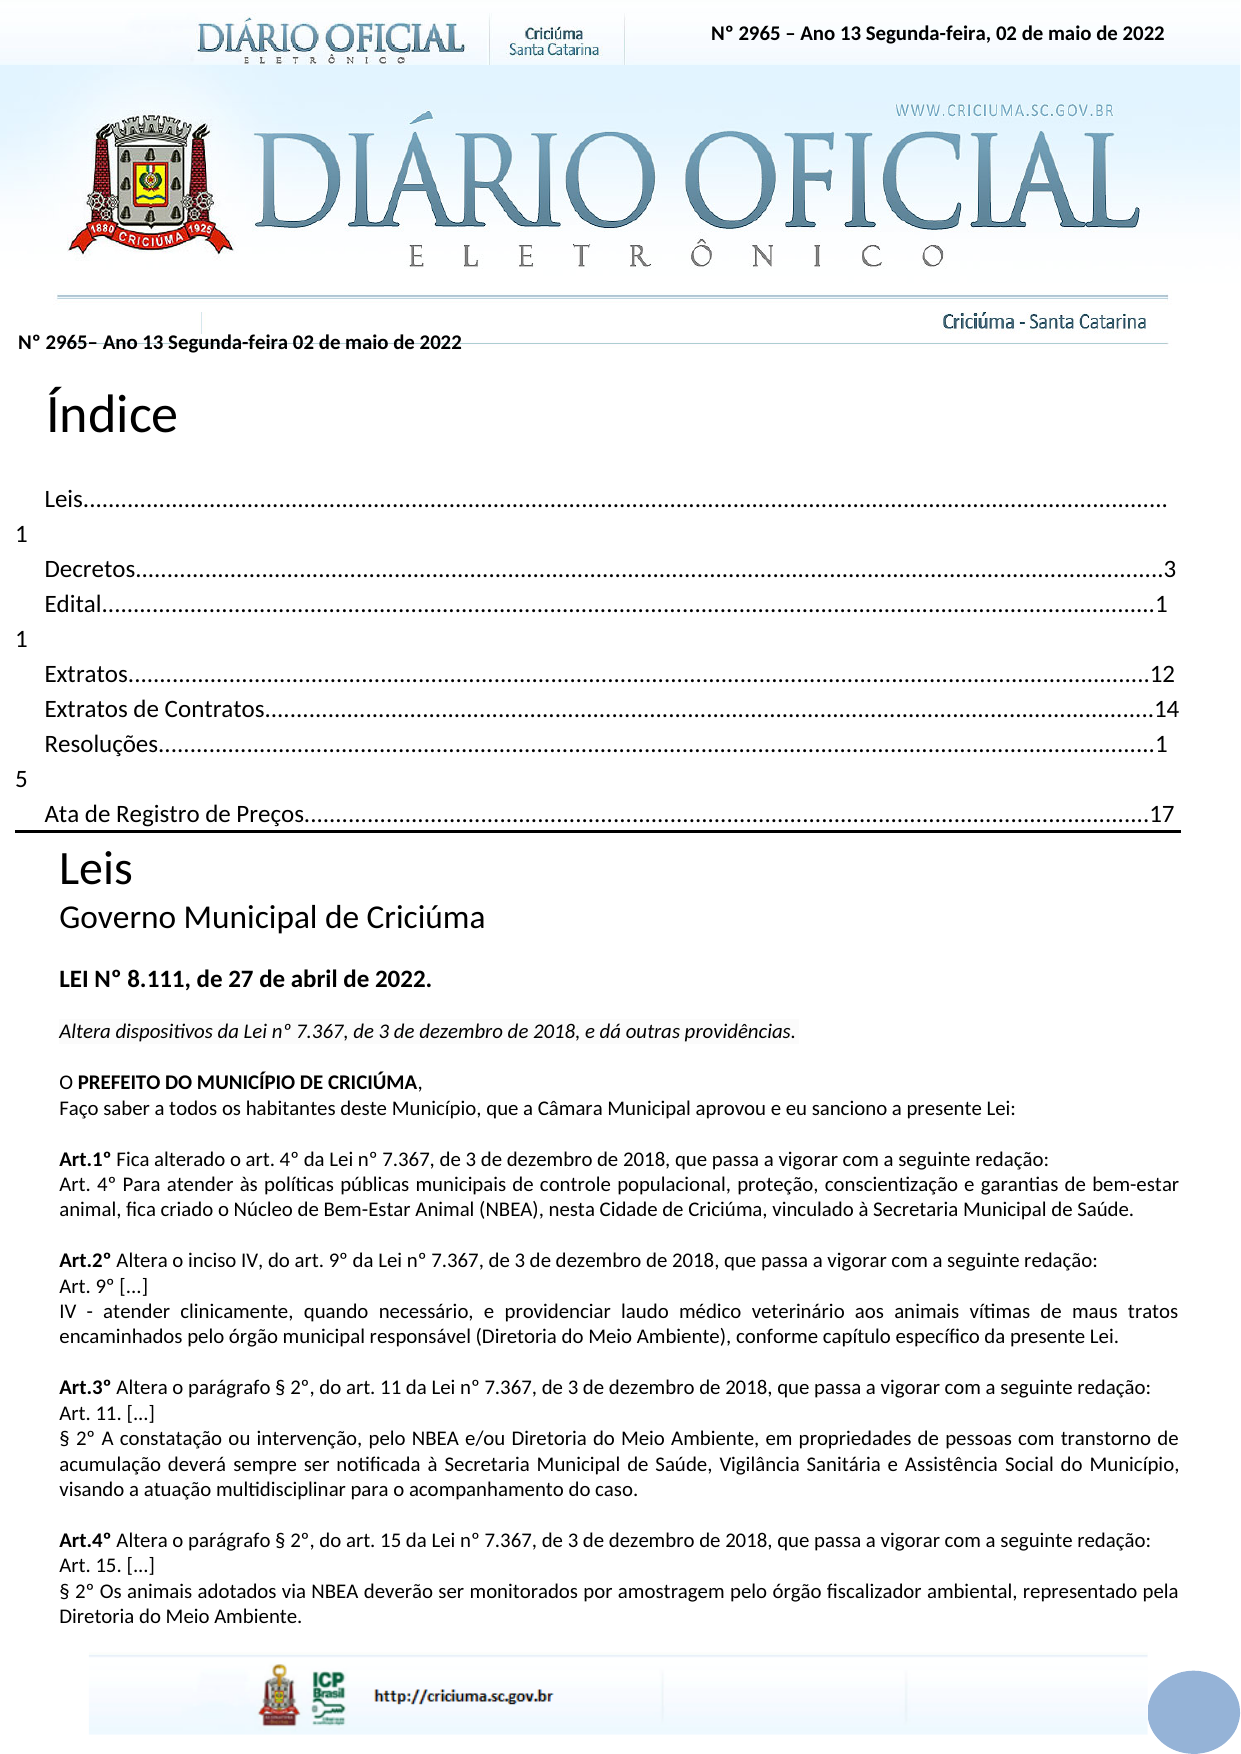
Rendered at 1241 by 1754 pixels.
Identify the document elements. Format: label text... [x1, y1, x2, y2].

text Extratos..................................................................................................................................................................12 [15, 658, 1181, 688]
text O PREFEITO DO MUNICÍPIO DE CRICIÚMA, [59, 1069, 1181, 1095]
text Ata de Registro de Preços......................................................................................................................................17 [15, 798, 1181, 830]
text Leis [59, 838, 1181, 897]
text Governo Municipal de Criciúma [59, 897, 1181, 937]
text Edital.......................................................................................................................................................................11 [15, 588, 1181, 653]
text IV - atender clinicamente, quando necessário, e providenciar laudo médico veterinário aos animais vítimas de maus tratos encaminhados pelo órgão municipal responsável (Diretoria do Meio Ambiente), conforme capítulo específico da presente Lei. [59, 1298, 1181, 1349]
text Faço saber a todos os habitantes deste Município, que a Câmara Municipal aprovou e eu sanciono a presente Lei: [59, 1095, 1181, 1120]
text Art.1º Fica alterado o art. 4º da Lei nº 7.367, de 3 de dezembro de 2018, que passa a vigorar com a seguinte redação: [59, 1146, 1181, 1171]
text Decretos...................................................................................................................................................................3 [15, 553, 1181, 583]
text Art. 4º Para atender às políticas públicas municipais de controle populacional, proteção, conscientização e garantias de bem-estar animal, fica criado o Núcleo de Bem-Estar Animal (NBEA), nesta Cidade de Criciúma, vinculado à Secretaria Municipal de Saúde. [59, 1171, 1181, 1222]
text Altera dispositivos da Lei nº 7.367, de 3 de dezembro de 2018, e dá outras providências. [59, 1019, 1181, 1044]
text Art. 15. [...] [59, 1552, 1181, 1578]
text Extratos de Contratos.............................................................................................................................................14 [15, 693, 1181, 723]
text Art.3º Altera o parágrafo § 2º, do art. 11 da Lei nº 7.367, de 3 de dezembro de 2018, que passa a vigorar com a seguinte redação: [59, 1374, 1181, 1400]
text LEI Nº 8.111, de 27 de abril de 2022. [59, 963, 1181, 993]
text Art. 9º [...] [59, 1273, 1181, 1298]
text Art.2º Altera o inciso IV, do art. 9º da Lei nº 7.367, de 3 de dezembro de 2018, que passa a vigorar com a seguinte redação: [59, 1247, 1181, 1273]
text § 2º A constatação ou intervenção, pelo NBEA e/ou Diretoria do Meio Ambiente, em propriedades de pessoas com transtorno de acumulação deverá sempre ser notificada à Secretaria Municipal de Saúde, Vigilância Sanitária e Assistência Social do Município, visando a atuação multidisciplinar para o acompanhamento do caso. [59, 1425, 1181, 1502]
text § 2º Os animais adotados via NBEA deverão ser monitorados por amostragem pelo órgão fiscalizador ambiental, representado pela Diretoria do Meio Ambiente. [59, 1578, 1181, 1629]
text Art.4º Altera o parágrafo § 2º, do art. 15 da Lei nº 7.367, de 3 de dezembro de 2018, que passa a vigorar com a seguinte redação: [59, 1527, 1181, 1552]
text Resoluções..............................................................................................................................................................15 [15, 728, 1181, 793]
text Leis............................................................................................................................................................................1 [15, 483, 1181, 548]
text Art. 11. [...] [59, 1400, 1181, 1425]
